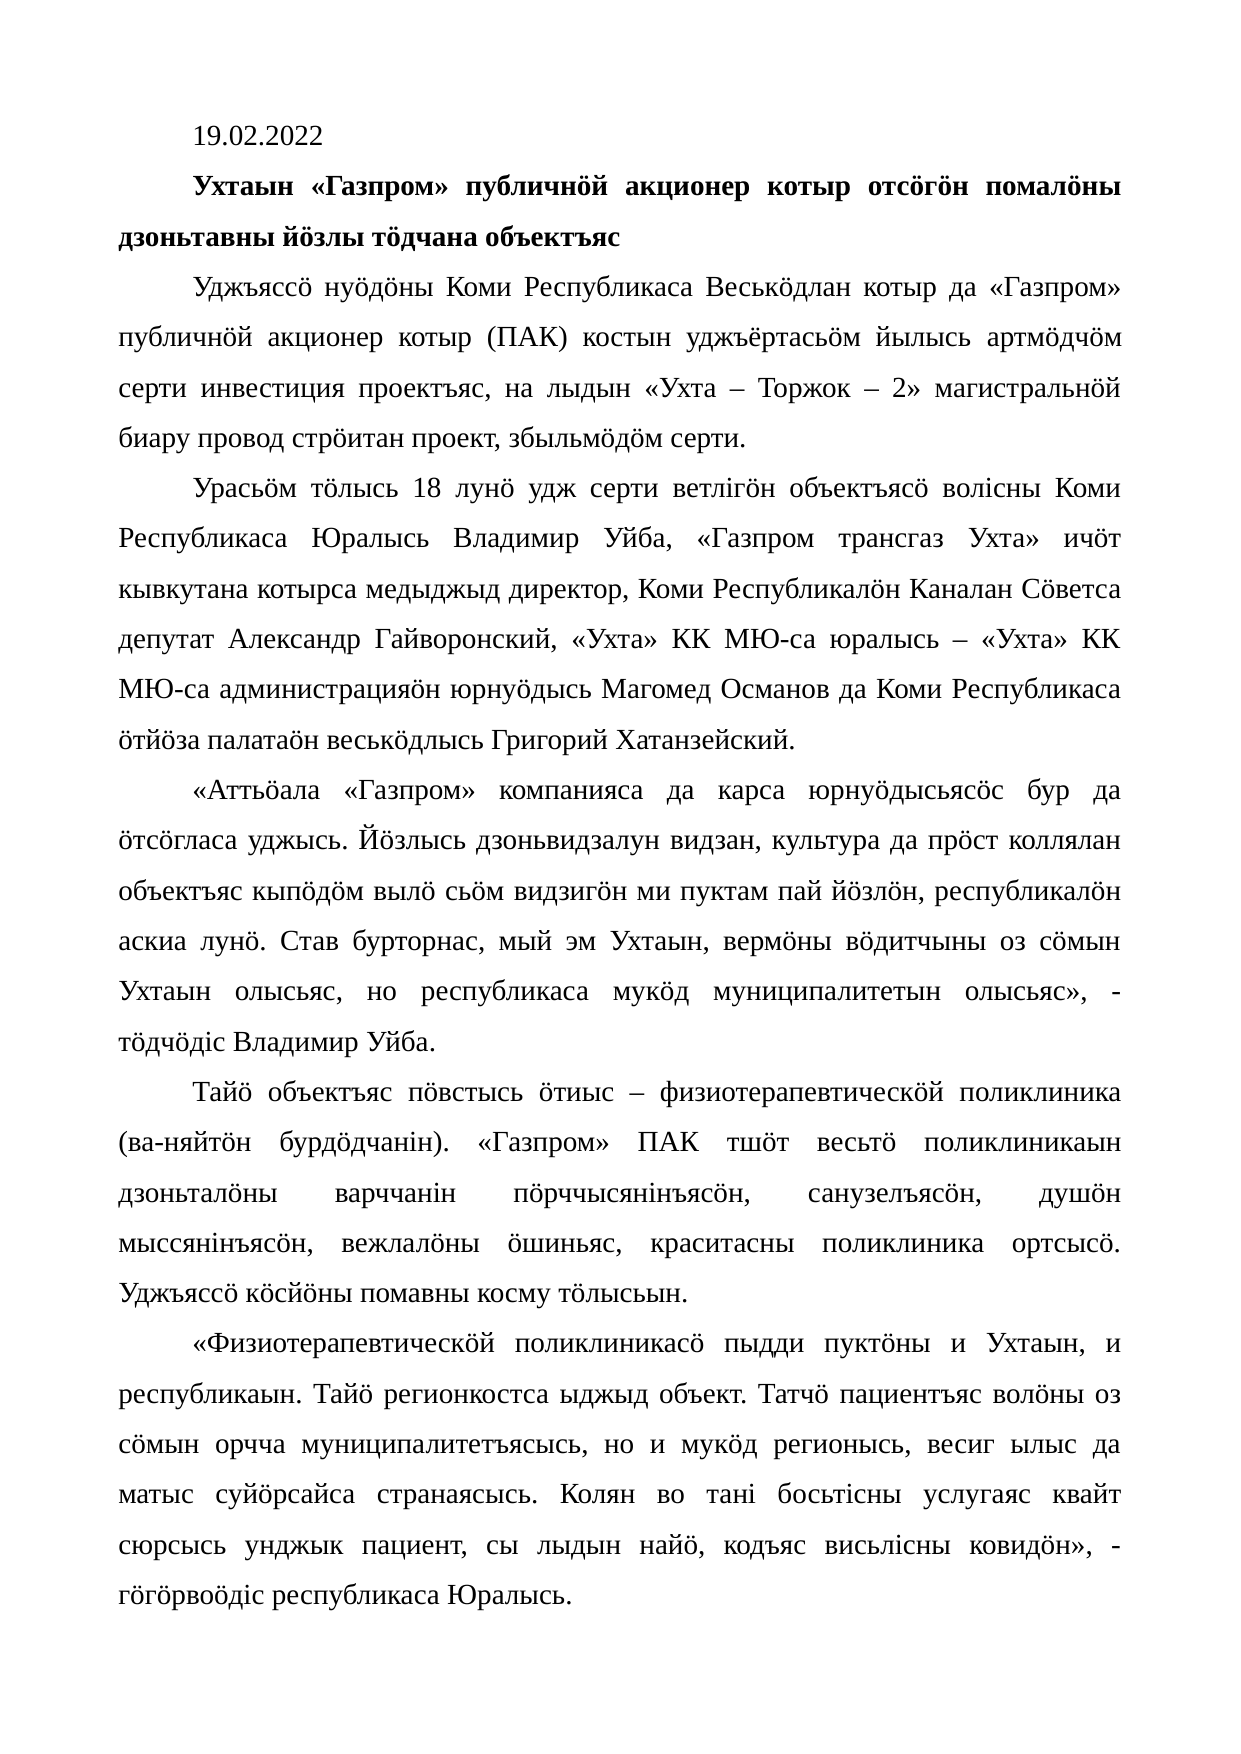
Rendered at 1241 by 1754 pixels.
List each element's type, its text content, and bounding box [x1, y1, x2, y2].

text «Аттьӧала «Газпром» компанияса да карса юрнуӧдысьясӧс бур да ӧтсӧгласа уджысь. Йӧзлысь дзоньвидзалун видзан, культура да прӧст коллялан объектъяс кыпӧдӧм вылӧ сьӧм видзигӧн ми пуктам пай йӧзлӧн, республикалӧн аскиа лунӧ. Став бурторнас, мый эм Ухтаын, вермӧны вӧдитчыны оз сӧмын Ухтаын олысьяс, но республикаса мукӧд муниципалитетын олысьяс», - тӧдчӧдіс Владимир Уйба. [118, 772, 1122, 1057]
subtitle Уджъяссӧ нуӧдӧны Коми Республикаса Веськӧдлан котыр да «Газпром» публичнӧй акционер котыр (ПАК) костын уджъёртасьӧм йылысь артмӧдчӧм серти инвестиция проектъяс, на лыдын «Ухта – Торжок – 2» магистральнӧй биару провод стрӧитан проект, збыльмӧдӧм серти. [118, 269, 1122, 453]
subtitle Ухтаын «Газпром» публичнӧй акционер котыр отсӧгӧн помалӧны дзоньтавны йӧзлы тӧдчана объектъяс [118, 168, 1122, 252]
text Урасьӧм тӧлысь 18 лунӧ удж серти ветлігӧн объектъясӧ волісны Коми Республикаса Юралысь Владимир Уйба, «Газпром трансгаз Ухта» ичӧт кывкутана котырса медыджыд директор, Коми Республикалӧн Каналан Сӧветса депутат Александр Гайворонский, «Ухта» КК МЮ-са юралысь – «Ухта» КК МЮ-са администрацияӧн юрнуӧдысь Магомед Османов да Коми Республикаса ӧтйӧза палатаӧн веськӧдлысь Григорий Хатанзейский. [118, 470, 1122, 755]
text Тайӧ объектъяс пӧвстысь ӧтиыс – физиотерапевтическӧй поликлиника (ва-няйтӧн бурдӧдчанін). «Газпром» ПАК тшӧт весьтӧ поликлиникаын дзоньталӧны варччанін пӧрччысянінъясӧн, санузелъясӧн, душӧн мыссянінъясӧн, вежлалӧны ӧшиньяс, краситасны поликлиника ортсысӧ. Уджъяссӧ кӧсйӧны помавны косму тӧлысьын. [118, 1074, 1122, 1309]
subtitle 19.02.2022 [118, 118, 1122, 152]
text «Физиотерапевтическӧй поликлиникасӧ пыдди пуктӧны и Ухтаын, и республикаын. Тайӧ регионкостса ыджыд объект. Татчӧ пациентъяс волӧны оз сӧмын орчча муниципалитетъясысь, но и мукӧд регионысь, весиг ылыс да матыс суйӧрсайса странаясысь. Колян во тані босьтісны услугаяс квайт сюрсысь унджык пациент, сы лыдын найӧ, кодъяс висьлісны ковидӧн», - гӧгӧрвоӧдіс республикаса Юралысь. [118, 1326, 1122, 1611]
